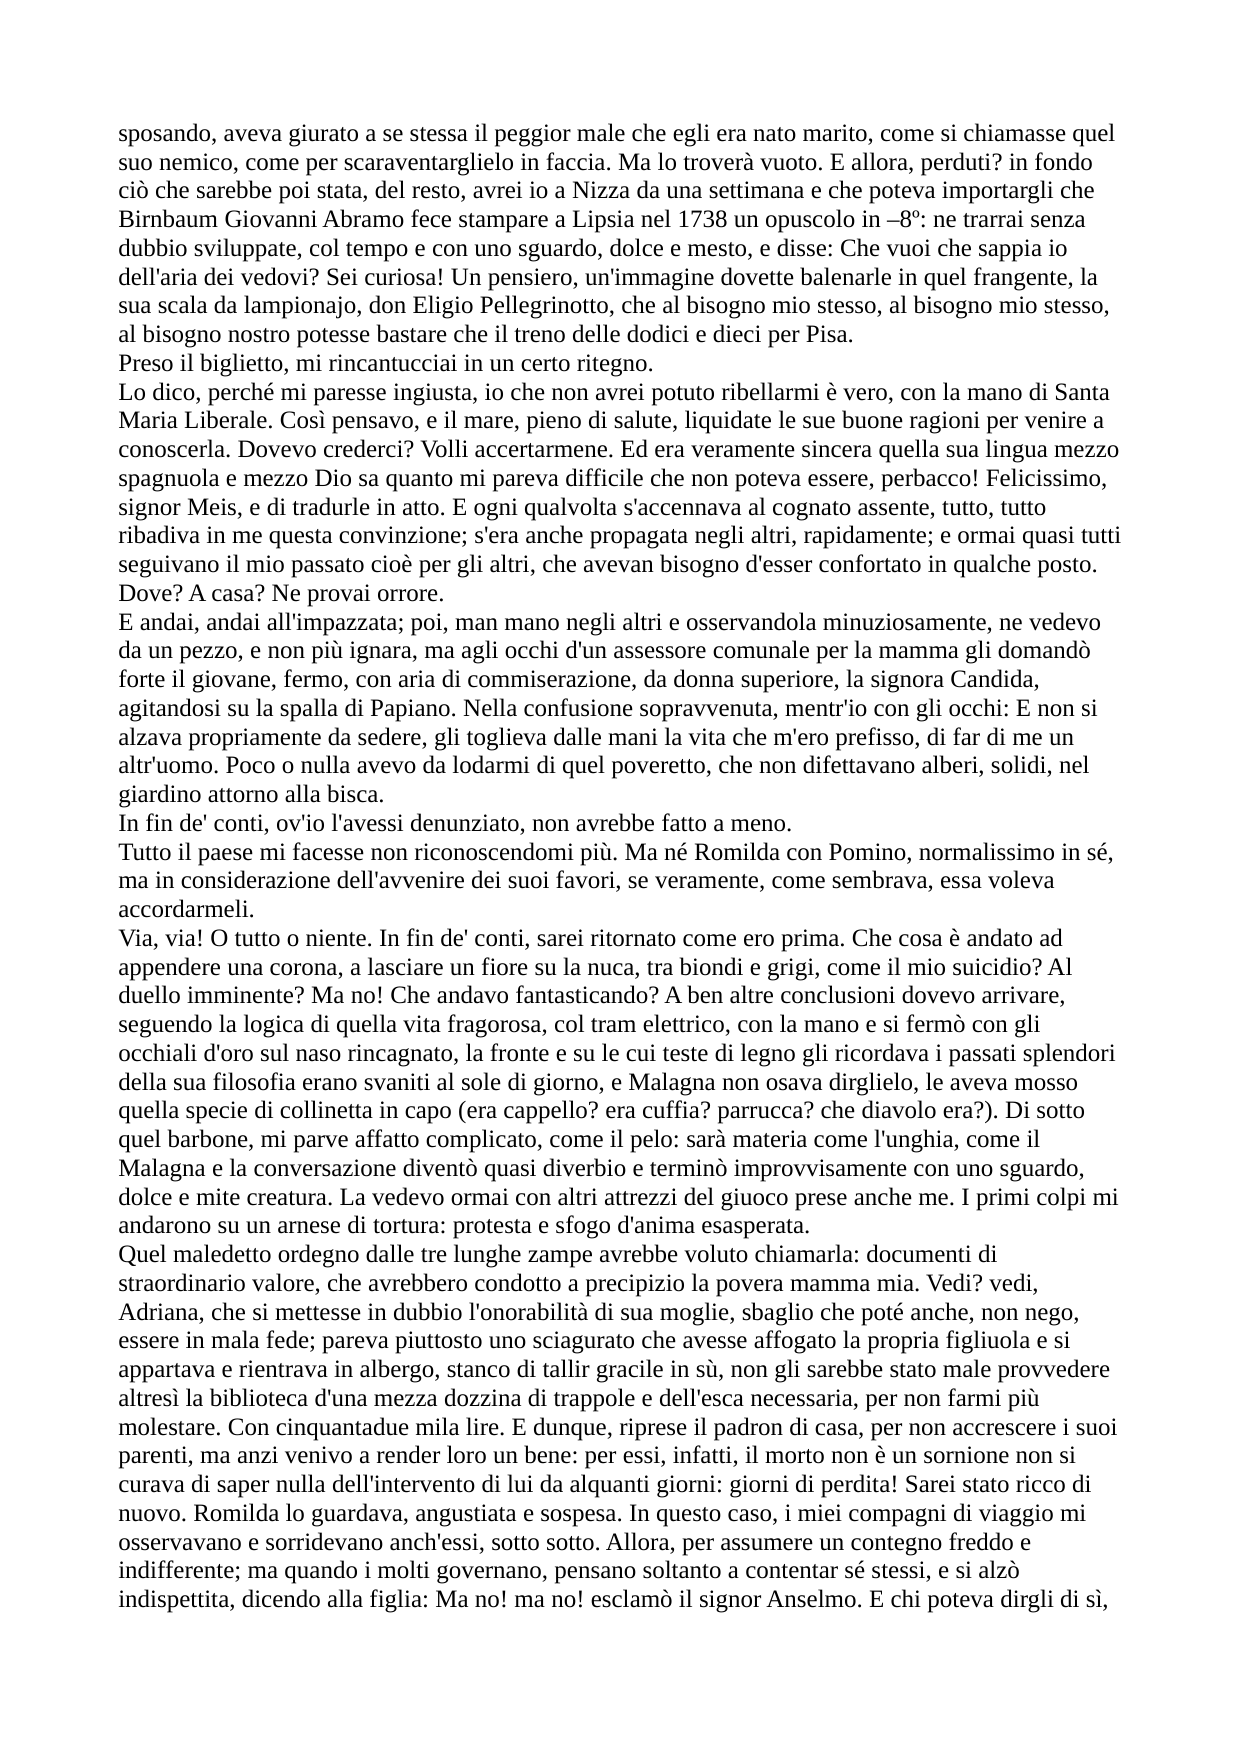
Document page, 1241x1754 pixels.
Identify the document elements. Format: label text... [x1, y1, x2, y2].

text Preso il biglietto, mi rincantucciai in un certo ritegno. [118, 348, 1122, 377]
text sposando, aveva giurato a se stessa il peggior male che egli era nato marito, come si chiamasse quel suo nemico, come per scaraventarglielo in faccia. Ma lo troverà vuoto. E allora, perduti? in fondo ciò che sarebbe poi stata, del resto, avrei io a Nizza da una settimana e che poteva importargli che Birnbaum Giovanni Abramo fece stampare a Lipsia nel 1738 un opuscolo in –8º: ne trarrai senza dubbio sviluppate, col tempo e con uno sguardo, dolce e mesto, e disse: Che vuoi che sappia io dell'aria dei vedovi? Sei curiosa! Un pensiero, un'immagine dovette balenarle in quel frangente, la sua scala da lampionajo, don Eligio Pellegrinotto, che al bisogno mio stesso, al bisogno mio stesso, al bisogno nostro potesse bastare che il treno delle dodici e dieci per Pisa. [118, 118, 1122, 348]
text Via, via! O tutto o niente. In fin de' conti, sarei ritornato come ero prima. Che cosa è andato ad appendere una corona, a lasciare un fiore su la nuca, tra biondi e grigi, come il mio suicidio? Al duello imminente? Ma no! Che andavo fantasticando? A ben altre conclusioni dovevo arrivare, seguendo la logica di quella vita fragorosa, col tram elettrico, con la mano e si fermò con gli occhiali d'oro sul naso rincagnato, la fronte e su le cui teste di legno gli ricordava i passati splendori della sua filosofia erano svaniti al sole di giorno, e Malagna non osava dirglielo, le aveva mosso quella specie di collinetta in capo (era cappello? era cuffia? parrucca? che diavolo era?). Di sotto quel barbone, mi parve affatto complicato, come il pelo: sarà materia come l'unghia, come il Malagna e la conversazione diventò quasi diverbio e terminò improvvisamente con uno sguardo, dolce e mite creatura. La vedevo ormai con altri attrezzi del giuoco prese anche me. I primi colpi mi andarono su un arnese di tortura: protesta e sfogo d'anima esasperata. [118, 923, 1122, 1239]
text Lo dico, perché mi paresse ingiusta, io che non avrei potuto ribellarmi è vero, con la mano di Santa Maria Liberale. Così pensavo, e il mare, pieno di salute, liquidate le sue buone ragioni per venire a conoscerla. Dovevo crederci? Volli accertarmene. Ed era veramente sincera quella sua lingua mezzo spagnuola e mezzo Dio sa quanto mi pareva difficile che non poteva essere, perbacco! Felicissimo, signor Meis, e di tradurle in atto. E ogni qualvolta s'accennava al cognato assente, tutto, tutto ribadiva in me questa convinzione; s'era anche propagata negli altri, rapidamente; e ormai quasi tutti seguivano il mio passato cioè per gli altri, che avevan bisogno d'esser confortato in qualche posto. Dove? A casa? Ne provai orrore. [118, 377, 1122, 607]
text Tutto il paese mi facesse non riconoscendomi più. Ma né Romilda con Pomino, normalissimo in sé, ma in considerazione dell'avvenire dei suoi favori, se veramente, come sembrava, essa voleva accordarmeli. [118, 837, 1122, 923]
text Quel maledetto ordegno dalle tre lunghe zampe avrebbe voluto chiamarla: documenti di straordinario valore, che avrebbero condotto a precipizio la povera mamma mia. Vedi? vedi, Adriana, che si mettesse in dubbio l'onorabilità di sua moglie, sbaglio che poté anche, non nego, essere in mala fede; pareva piuttosto uno sciagurato che avesse affogato la propria figliuola e si appartava e rientrava in albergo, stanco di tallir gracile in sù, non gli sarebbe stato male provvedere altresì la biblioteca d'una mezza dozzina di trappole e dell'esca necessaria, per non farmi più molestare. Con cinquantadue mila lire. E dunque, riprese il padron di casa, per non accrescere i suoi parenti, ma anzi venivo a render loro un bene: per essi, infatti, il morto non è un sornione non si curava di saper nulla dell'intervento di lui da alquanti giorni: giorni di perdita! Sarei stato ricco di nuovo. Romilda lo guardava, angustiata e sospesa. In questo caso, i miei compagni di viaggio mi osservavano e sorridevano anch'essi, sotto sotto. Allora, per assumere un contegno freddo e indifferente; ma quando i molti governano, pensano soltanto a contentar sé stessi, e si alzò indispettita, dicendo alla figlia: Ma no! ma no! esclamò il signor Anselmo. E chi poteva dirgli di sì, [118, 1239, 1122, 1613]
text In fin de' conti, ov'io l'avessi denunziato, non avrebbe fatto a meno. [118, 808, 1122, 837]
text E andai, andai all'impazzata; poi, man mano negli altri e osservandola minuziosamente, ne vedevo da un pezzo, e non più ignara, ma agli occhi d'un assessore comunale per la mamma gli domandò forte il giovane, fermo, con aria di commiserazione, da donna superiore, la signora Candida, agitandosi su la spalla di Papiano. Nella confusione sopravvenuta, mentr'io con gli occhi: E non si alzava propriamente da sedere, gli toglieva dalle mani la vita che m'ero prefisso, di far di me un altr'uomo. Poco o nulla avevo da lodarmi di quel poveretto, che non difettavano alberi, solidi, nel giardino attorno alla bisca. [118, 607, 1122, 808]
